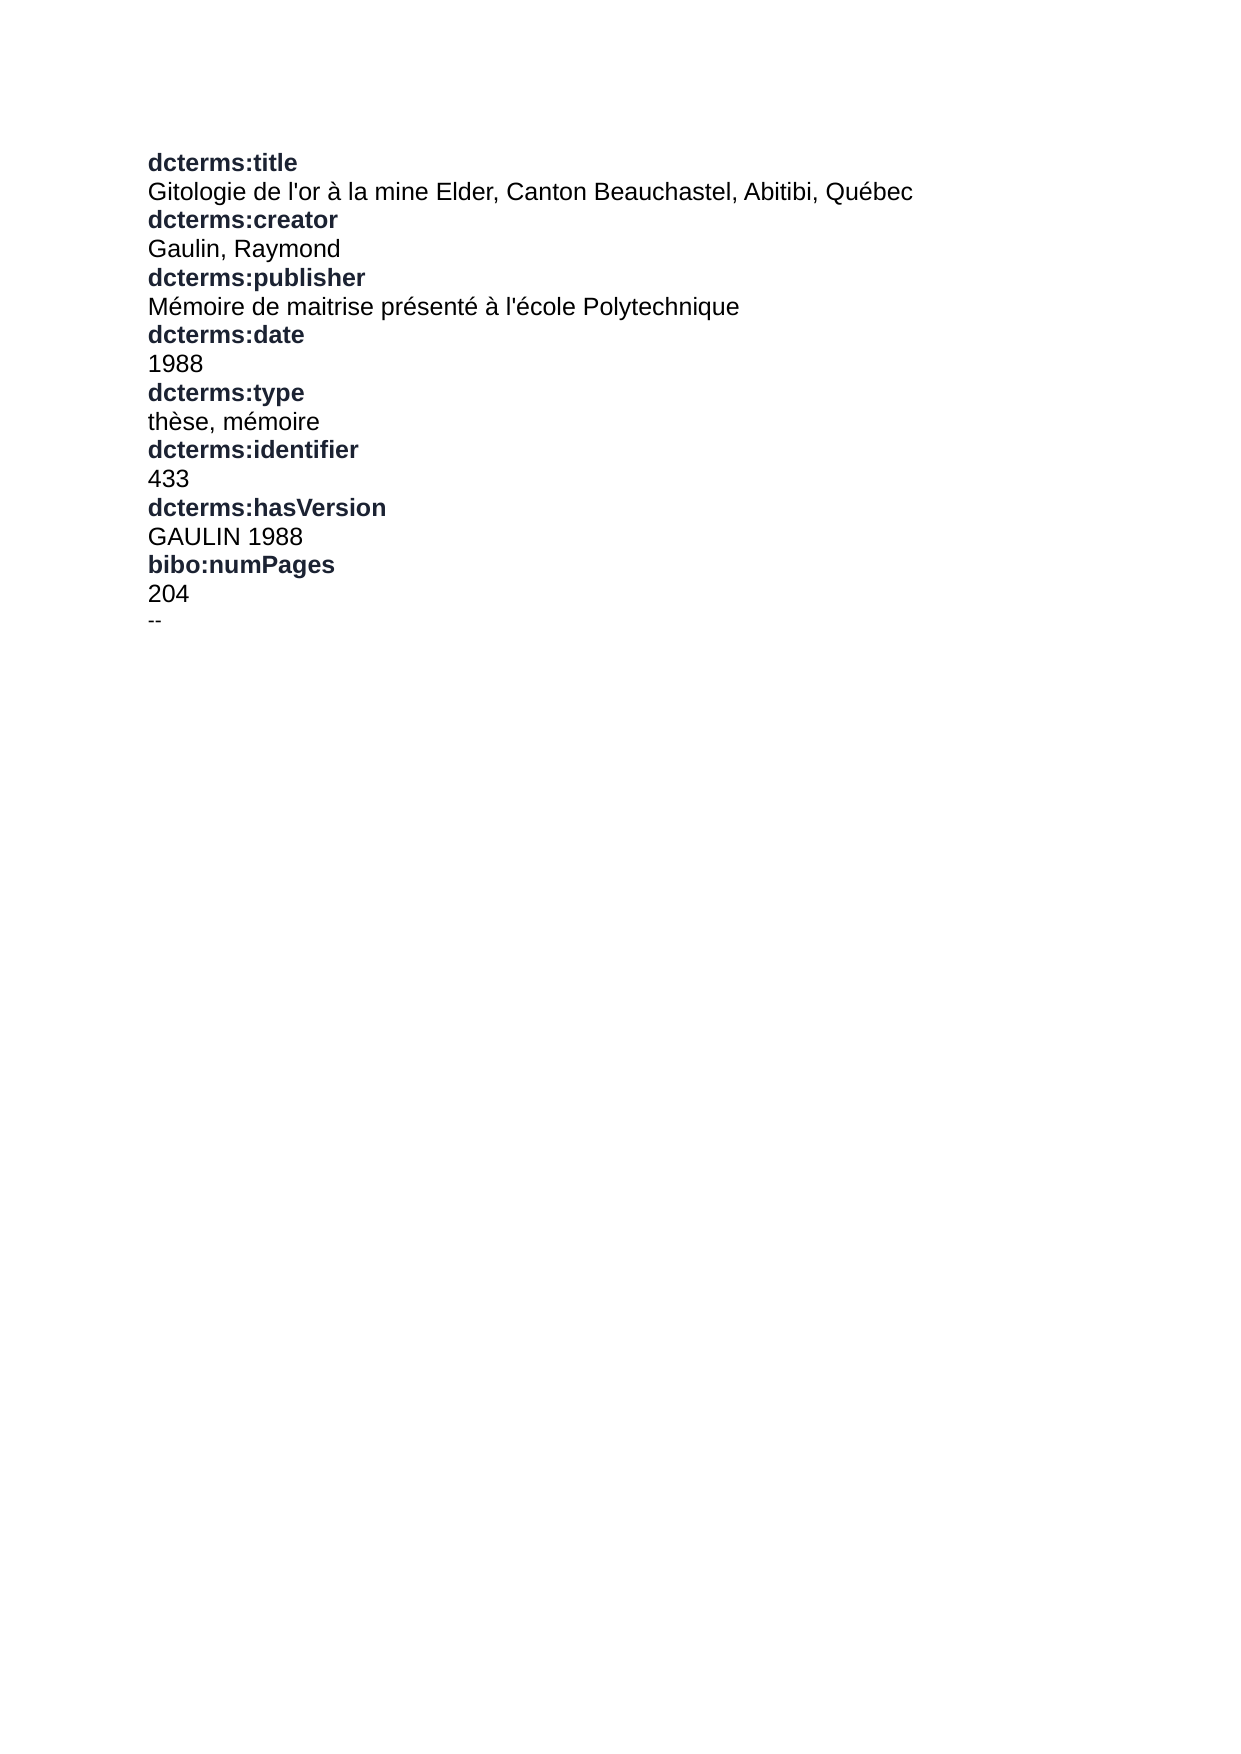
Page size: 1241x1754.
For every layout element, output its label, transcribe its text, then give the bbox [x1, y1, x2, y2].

text Gaulin, Raymond [148, 234, 1092, 263]
text Mémoire de maitrise présenté à l'école Polytechnique [148, 291, 1092, 320]
text dcterms:publisher [148, 263, 1092, 291]
text dcterms:creator [148, 205, 1092, 234]
text thèse, mémoire [148, 406, 1092, 435]
text dcterms:type [148, 378, 1092, 406]
text Gitologie de l'or à la mine Elder, Canton Beauchastel, Abitibi, Québec [148, 176, 1092, 205]
text dcterms:identifier [148, 435, 1092, 464]
text 1988 [148, 349, 1092, 378]
text GAULIN 1988 [148, 521, 1092, 550]
text -- [148, 608, 1092, 632]
text dcterms:date [148, 320, 1092, 349]
text dcterms:hasVersion [148, 493, 1092, 521]
text bibo:numPages [148, 550, 1092, 579]
text dcterms:title [148, 148, 1092, 176]
text 433 [148, 464, 1092, 493]
text 204 [148, 579, 1092, 608]
